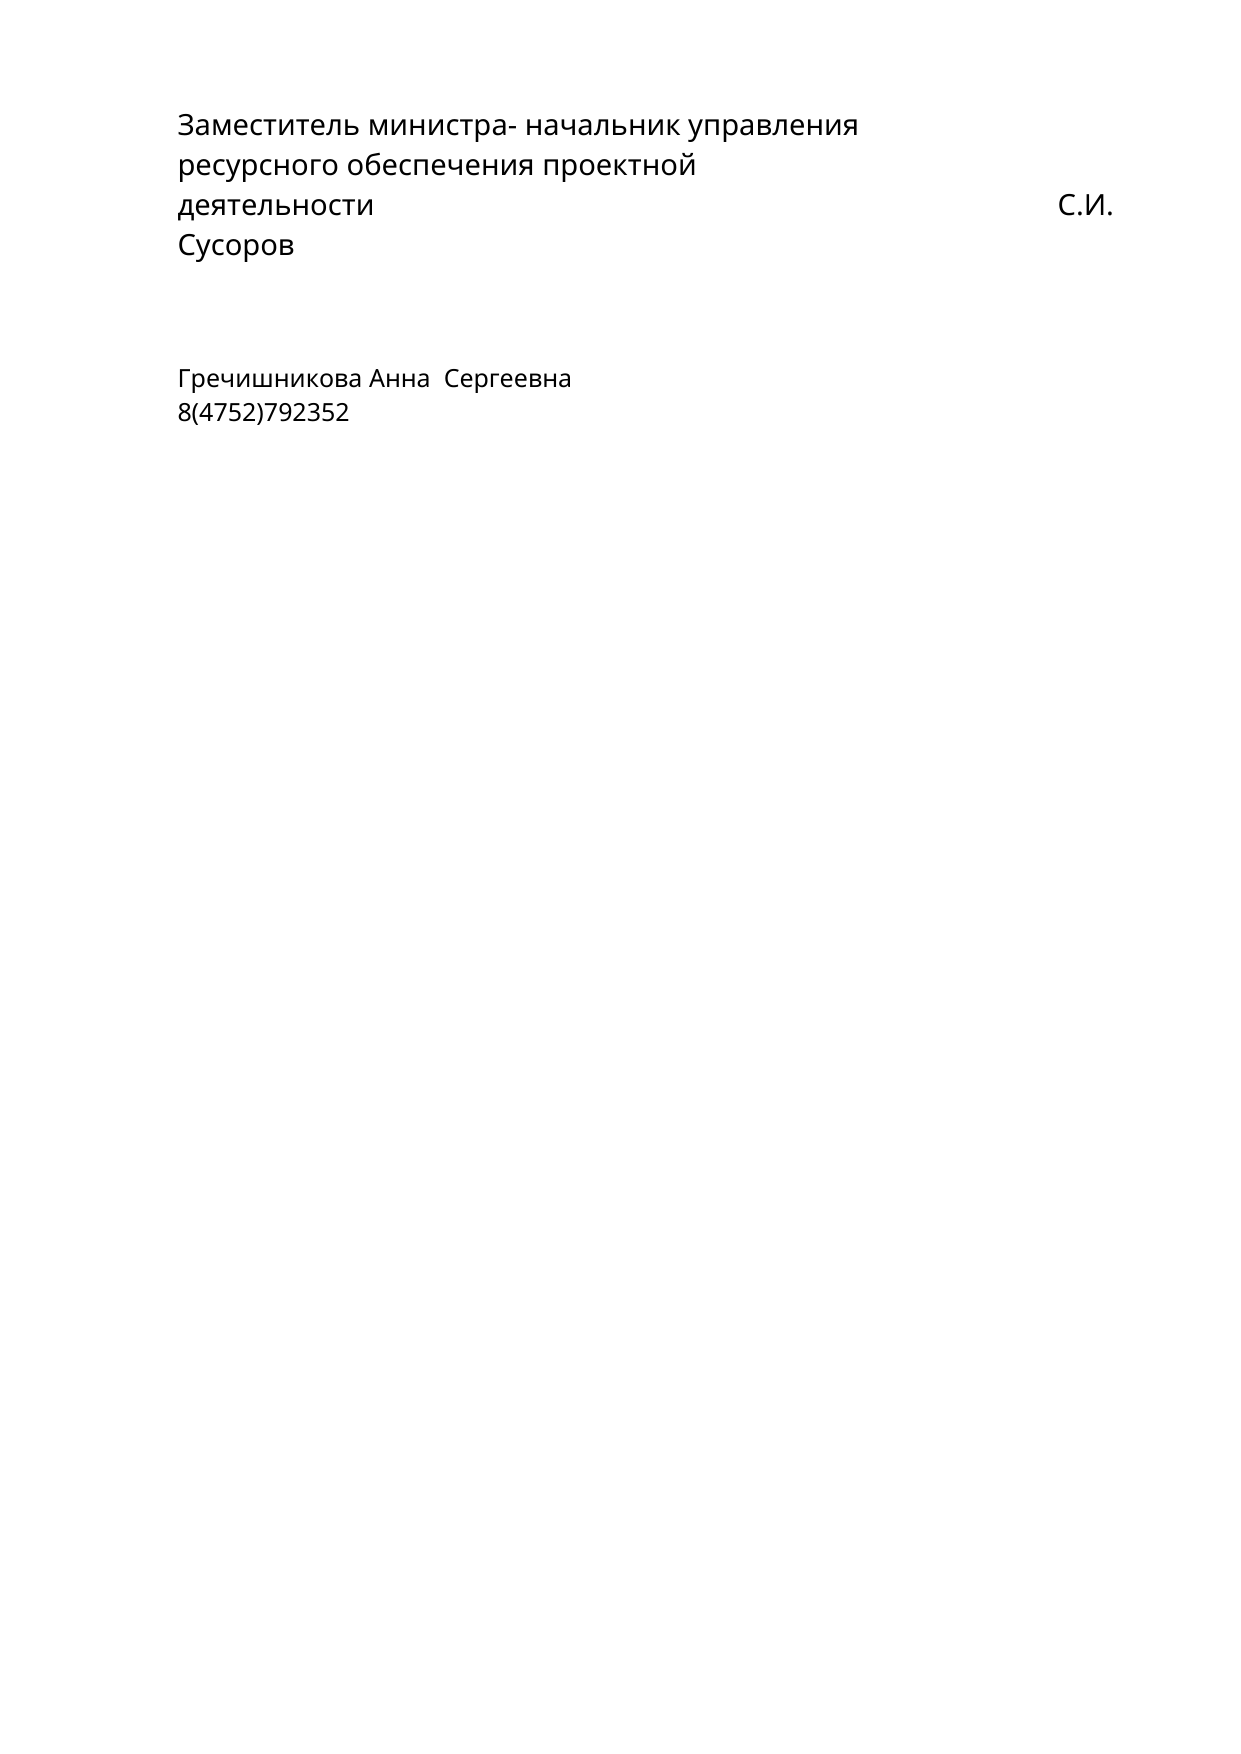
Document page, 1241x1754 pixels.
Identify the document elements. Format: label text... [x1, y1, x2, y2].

text 8(4752)792352 [177, 395, 1181, 429]
text ресурсного обеспечения проектной деятельности С.И. Сусоров [177, 144, 1181, 263]
text Заместитель министра- начальник управления [177, 105, 1181, 144]
text Гречишникова Анна Сергеевна [177, 361, 1181, 395]
